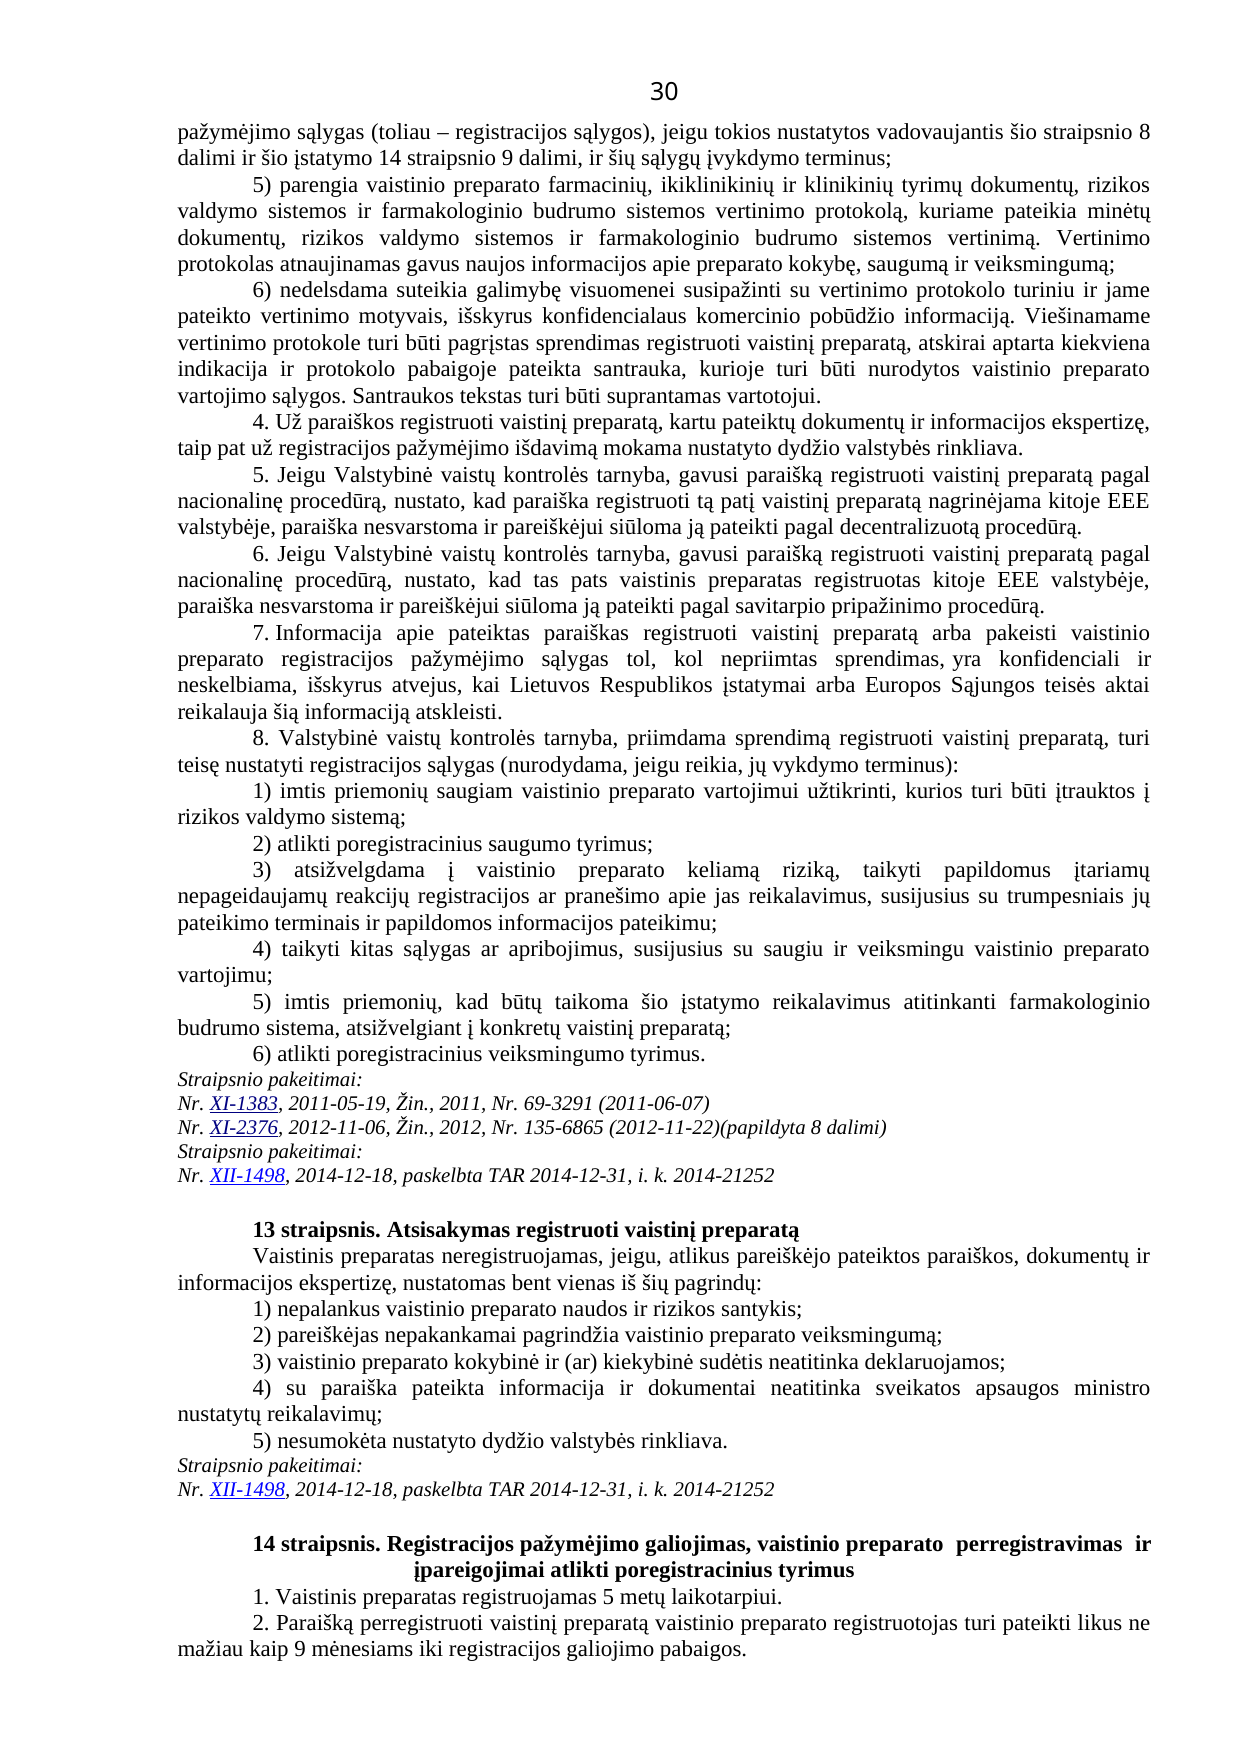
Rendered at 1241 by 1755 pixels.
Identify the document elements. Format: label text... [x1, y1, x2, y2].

text 2) atlikti poregistracinius saugumo tyrimus; [177, 830, 1152, 856]
text 3) vaistinio preparato kokybinė ir (ar) kiekybinė sudėtis neatitinka deklaruojamos; [177, 1348, 1152, 1374]
text 6. Jeigu Valstybinė vaistų kontrolės tarnyba, gavusi paraišką registruoti vaistinį preparatą pagal nacionalinę procedūrą, nustato, kad tas pats vaistinis preparatas registruotas kitoje EEE valstybėje, paraiška nesvarstoma ir pareiškėjui siūloma ją pateikti pagal savitarpio pripažinimo procedūrą. [177, 540, 1152, 619]
text Vaistinis preparatas neregistruojamas, jeigu, atlikus pareiškėjo pateiktos paraiškos, dokumentų ir informacijos ekspertizę, nustatomas bent vienas iš šių pagrindų: [177, 1242, 1152, 1295]
text 6) atlikti poregistracinius veiksmingumo tyrimus. [177, 1041, 1152, 1067]
text 1. Vaistinis preparatas registruojamas 5 metų laikotarpiui. [177, 1583, 1152, 1609]
text 1) nepalankus vaistinio preparato naudos ir rizikos santykis; [177, 1295, 1152, 1321]
text 1) imtis priemonių saugiam vaistinio preparato vartojimui užtikrinti, kurios turi būti įtrauktos į rizikos valdymo sistemą; [177, 777, 1152, 830]
text 2. Paraišką perregistruoti vaistinį preparatą vaistinio preparato registruotojas turi pateikti likus ne mažiau kaip 9 mėnesiams iki registracijos galiojimo pabaigos. [177, 1609, 1152, 1662]
text 5) imtis priemonių, kad būtų taikoma šio įstatymo reikalavimus atitinkanti farmakologinio budrumo sistema, atsižvelgiant į konkretų vaistinį preparatą; [177, 988, 1152, 1041]
text Straipsnio pakeitimai: [177, 1453, 1152, 1477]
text 5) parengia vaistinio preparato farmacinių, ikiklinikinių ir klinikinių tyrimų dokumentų, rizikos valdymo sistemos ir farmakologinio budrumo sistemos vertinimo protokolą, kuriame pateikia minėtų dokumentų, rizikos valdymo sistemos ir farmakologinio budrumo sistemos vertinimą. Vertinimo protokolas atnaujinamas gavus naujos informacijos apie preparato kokybę, saugumą ir veiksmingumą; [177, 171, 1152, 276]
text 5) nesumokėta nustatyto dydžio valstybės rinkliava. [177, 1427, 1152, 1453]
text pažymėjimo sąlygas (toliau – registracijos sąlygos), jeigu tokios nustatytos vadovaujantis šio straipsnio 8 dalimi ir šio įstatymo 14 straipsnio 9 dalimi, ir šių sąlygų įvykdymo terminus; [177, 118, 1152, 171]
text 14 straipsnis. Registracijos pažymėjimo galiojimas, vaistinio preparato perregistravimas ir įpareigojimai atlikti poregistracinius tyrimus [252, 1530, 1152, 1583]
text 8. Valstybinė vaistų kontrolės tarnyba, priimdama sprendimą registruoti vaistinį preparatą, turi teisę nustatyti registracijos sąlygas (nurodydama, jeigu reikia, jų vykdymo terminus): [177, 724, 1152, 777]
text Nr. XII-1498, 2014-12-18, paskelbta TAR 2014-12-31, i. k. 2014-21252 [177, 1477, 1152, 1501]
text 4) taikyti kitas sąlygas ar apribojimus, susijusius su saugiu ir veiksmingu vaistinio preparato vartojimu; [177, 935, 1152, 988]
text Nr. XI-1383, 2011-05-19, Žin., 2011, Nr. 69-3291 (2011-06-07) [177, 1091, 1152, 1115]
text 4. Už paraiškos registruoti vaistinį preparatą, kartu pateiktų dokumentų ir informacijos ekspertizę, taip pat už registracijos pažymėjimo išdavimą mokama nustatyto dydžio valstybės rinkliava. [177, 408, 1152, 461]
text Nr. XII-1498, 2014-12-18, paskelbta TAR 2014-12-31, i. k. 2014-21252 [177, 1163, 1152, 1187]
text Straipsnio pakeitimai: [177, 1067, 1152, 1091]
text Straipsnio pakeitimai: [177, 1139, 1152, 1163]
text 4) su paraiška pateikta informacija ir dokumentai neatitinka sveikatos apsaugos ministro nustatytų reikalavimų; [177, 1374, 1152, 1427]
text 13 straipsnis. Atsisakymas registruoti vaistinį preparatą [177, 1216, 1152, 1242]
text Nr. XI-2376, 2012-11-06, Žin., 2012, Nr. 135-6865 (2012-11-22)(papildyta 8 dalimi) [177, 1115, 1152, 1139]
text 2) pareiškėjas nepakankamai pagrindžia vaistinio preparato veiksmingumą; [177, 1321, 1152, 1348]
text 7. Informacija apie pateiktas paraiškas registruoti vaistinį preparatą arba pakeisti vaistinio preparato registracijos pažymėjimo sąlygas tol, kol nepriimtas sprendimas, yra konfidenciali ir neskelbiama, išskyrus atvejus, kai Lietuvos Respublikos įstatymai arba Europos Sąjungos teisės aktai reikalauja šią informaciją atskleisti. [177, 619, 1152, 724]
text 6) nedelsdama suteikia galimybę visuomenei susipažinti su vertinimo protokolo turiniu ir jame pateikto vertinimo motyvais, išskyrus konfidencialaus komercinio pobūdžio informaciją. Viešinamame vertinimo protokole turi būti pagrįstas sprendimas registruoti vaistinį preparatą, atskirai aptarta kiekviena indikacija ir protokolo pabaigoje pateikta santrauka, kurioje turi būti nurodytos vaistinio preparato vartojimo sąlygos. Santraukos tekstas turi būti suprantamas vartotojui. [177, 276, 1152, 408]
text 5. Jeigu Valstybinė vaistų kontrolės tarnyba, gavusi paraišką registruoti vaistinį preparatą pagal nacionalinę procedūrą, nustato, kad paraiška registruoti tą patį vaistinį preparatą nagrinėjama kitoje EEE valstybėje, paraiška nesvarstoma ir pareiškėjui siūloma ją pateikti pagal decentralizuotą procedūrą. [177, 461, 1152, 540]
text 3) atsižvelgdama į vaistinio preparato keliamą riziką, taikyti papildomus įtariamų nepageidaujamų reakcijų registracijos ar pranešimo apie jas reikalavimus, susijusius su trumpesniais jų pateikimo terminais ir papildomos informacijos pateikimu; [177, 856, 1152, 935]
